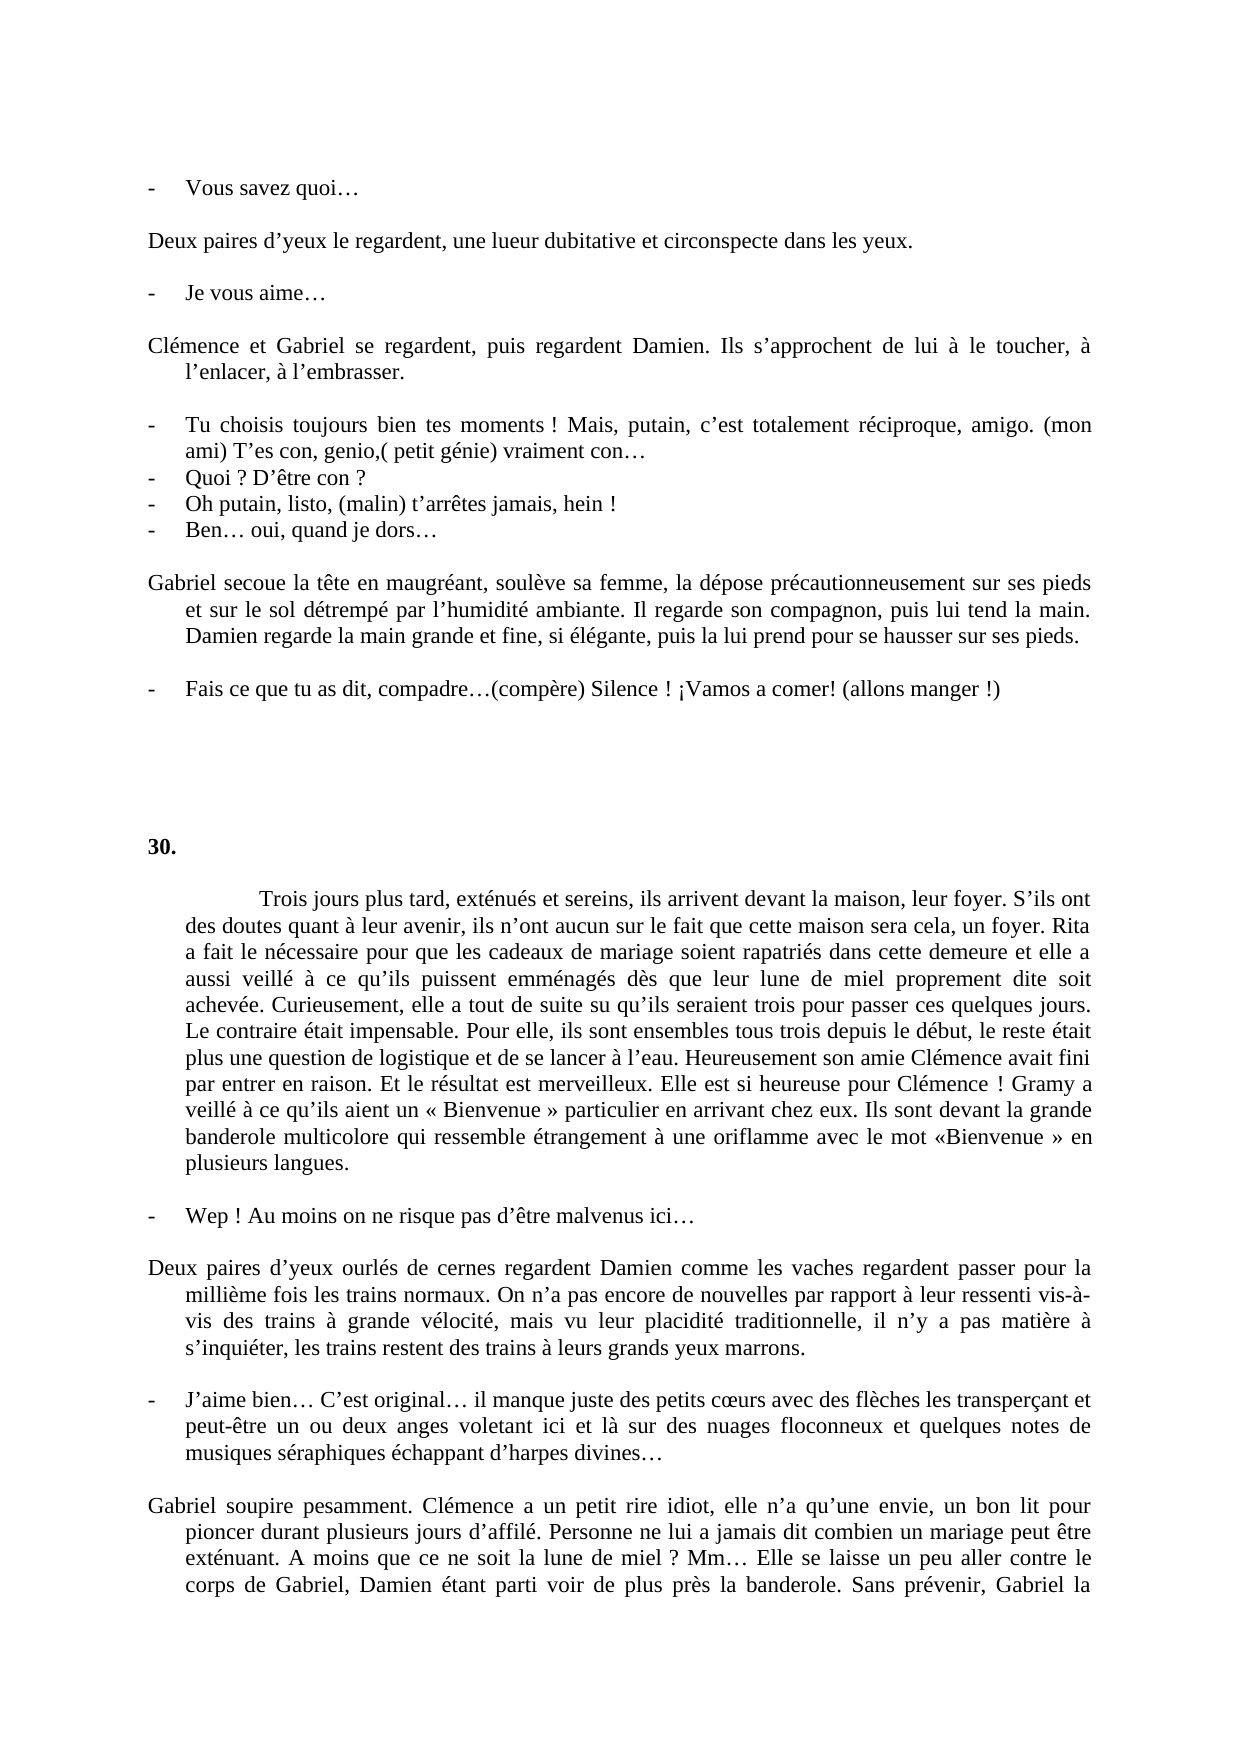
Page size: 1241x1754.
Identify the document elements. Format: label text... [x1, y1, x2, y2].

list Trois jours plus tard, exténués et sereins, ils arrivent devant la maison, leur foyer. S’ils ont des doutes quant à leur avenir, ils n’ont aucun sur le fait que cette maison sera cela, un foyer. Rita a fait le nécessaire pour que les cadeaux de mariage soient rapatriés dans cette demeure et elle a aussi veillé à ce qu’ils puissent emménagés dès que leur lune de miel proprement dite soit achevée. Curieusement, elle a tout de suite su qu’ils seraient trois pour passer ces quelques jours. Le contraire était impensable. Pour elle, ils sont ensembles tous trois depuis le début, le reste était plus une question de logistique et de se lancer à l’eau. Heureusement son amie Clémence avait fini par entrer en raison. Et le résultat est merveilleux. Elle est si heureuse pour Clémence ! Gramy a veillé à ce qu’ils aient un « Bienvenue » particulier en arrivant chez eux. Ils sont devant la grande banderole multicolore qui ressemble étrangement à une oriflamme avec le mot «Bienvenue » en plusieurs langues. [185, 886, 1093, 1175]
list Oh putain, listo, (malin) t’arrêtes jamais, hein ! [148, 490, 1093, 517]
list Vous savez quoi… [148, 174, 1093, 200]
list Ben… oui, quand je dors… [148, 517, 1093, 543]
list J’aime bien… C’est original… il manque juste des petits cœurs avec des flèches les transperçant et peut-être un ou deux anges voletant ici et là sur des nuages floconneux et quelques notes de musiques séraphiques échappant d’harpes divines… [148, 1386, 1093, 1465]
list Wep ! Au moins on ne risque pas d’être malvenus ici… [148, 1202, 1093, 1228]
list Clémence et Gabriel se regardent, puis regardent Damien. Ils s’approchent de lui à le toucher, à l’enlacer, à l’embrasser. [148, 332, 1093, 385]
list Deux paires d’yeux le regardent, une lueur dubitative et circonspecte dans les yeux. [148, 227, 1093, 253]
list Gabriel secoue la tête en maugréant, soulève sa femme, la dépose précautionneusement sur ses pieds et sur le sol détrempé par l’humidité ambiante. Il regarde son compagnon, puis lui tend la main. Damien regarde la main grande et fine, si élégante, puis la lui prend pour se hausser sur ses pieds. [148, 569, 1093, 648]
list 30. [148, 833, 1093, 859]
list Je vous aime… [148, 279, 1093, 306]
list Deux paires d’yeux ourlés de cernes regardent Damien comme les vaches regardent passer pour la millième fois les trains normaux. On n’a pas encore de nouvelles par rapport à leur ressenti vis-à-vis des trains à grande vélocité, mais vu leur placidité traditionnelle, il n’y a pas matière à s’inquiéter, les trains restent des trains à leurs grands yeux marrons. [148, 1254, 1093, 1360]
list Fais ce que tu as dit, compadre…(compère) Silence ! ¡Vamos a comer! (allons manger !) [148, 675, 1093, 701]
list Quoi ? D’être con ? [148, 464, 1093, 490]
list Tu choisis toujours bien tes moments ! Mais, putain, c’est totalement réciproque, amigo. (mon ami) T’es con, genio,( petit génie) vraiment con… [148, 411, 1093, 464]
list Gabriel soupire pesamment. Clémence a un petit rire idiot, elle n’a qu’une envie, un bon lit pour pioncer durant plusieurs jours d’affilé. Personne ne lui a jamais dit combien un mariage peut être exténuant. A moins que ce ne soit la lune de miel ? Mm… Elle se laisse un peu aller contre le corps de Gabriel, Damien étant parti voir de plus près la banderole. Sans prévenir, Gabriel la [148, 1492, 1093, 1597]
